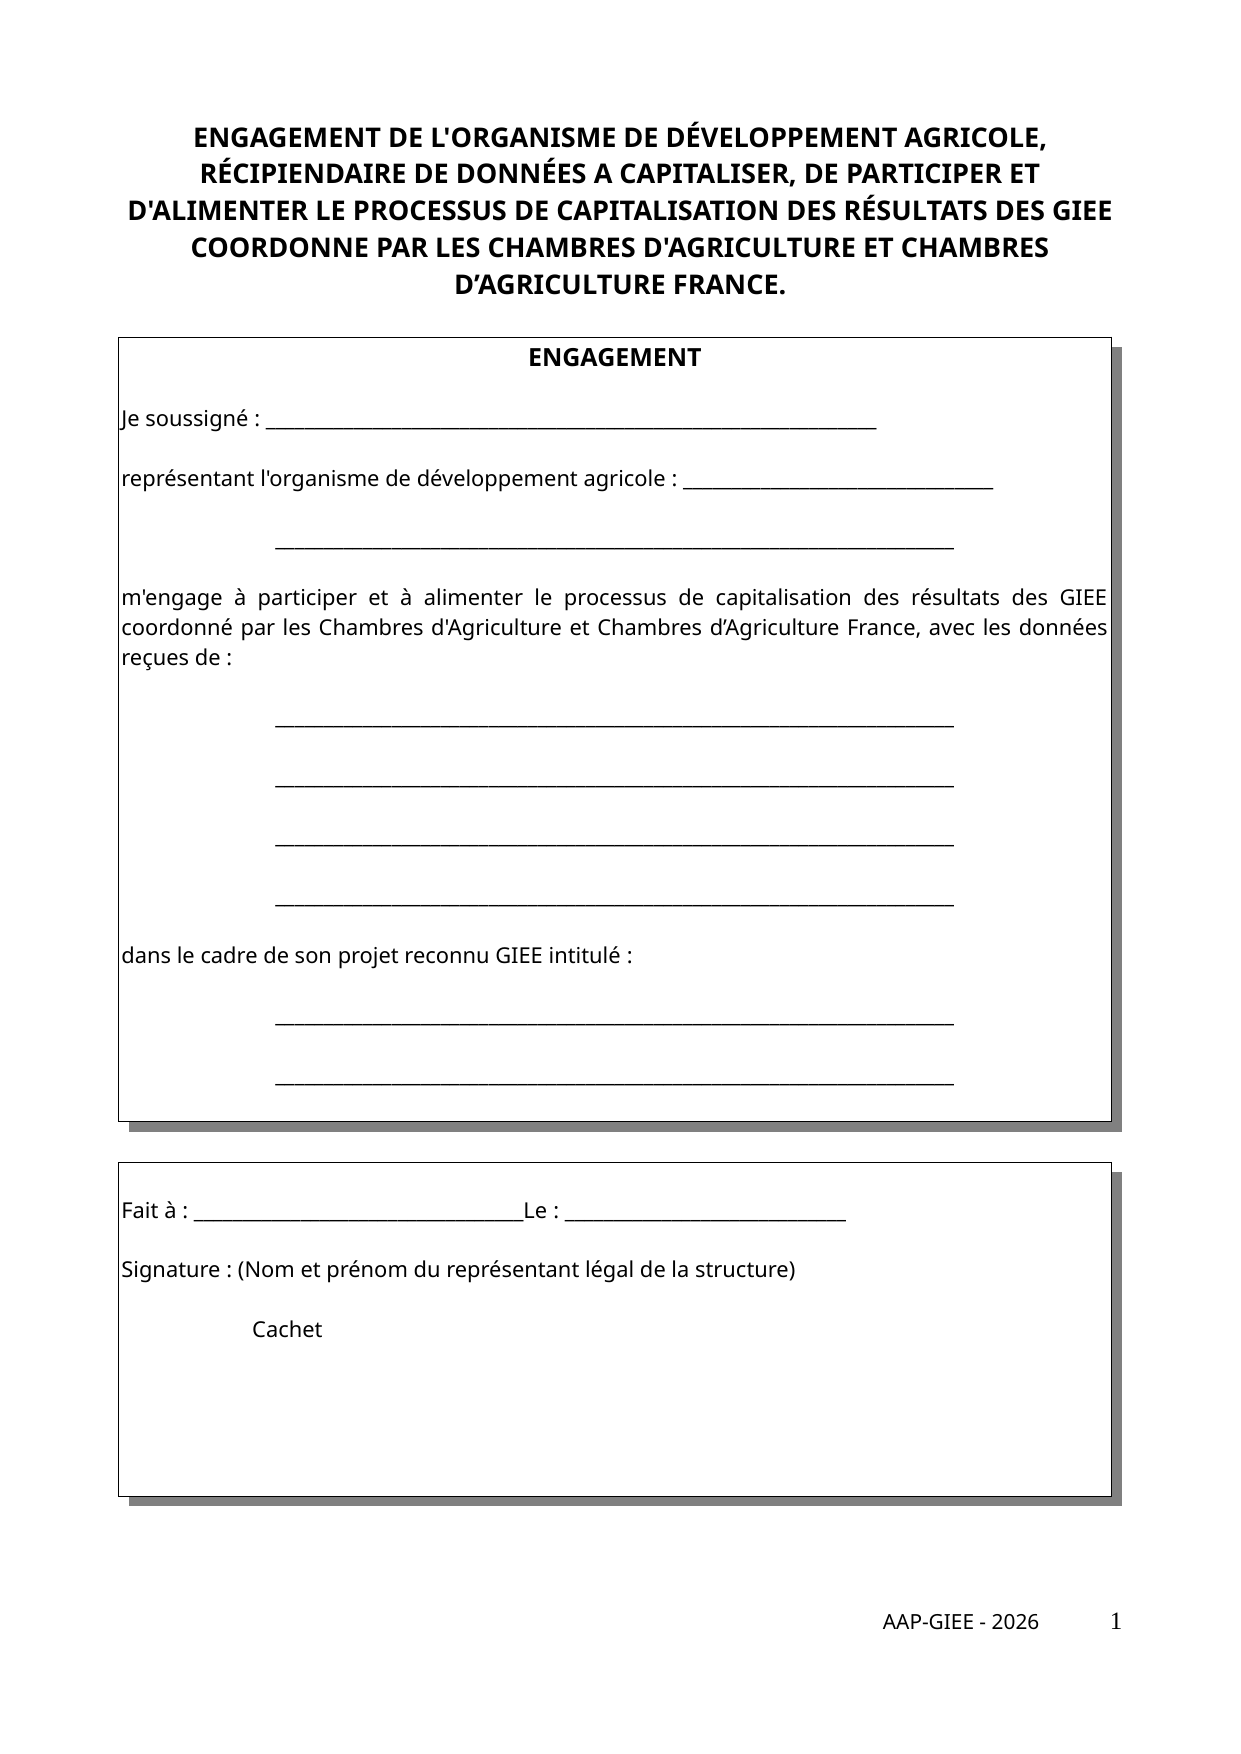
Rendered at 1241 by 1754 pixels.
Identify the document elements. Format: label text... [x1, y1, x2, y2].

text représentant l'organisme de développement agricole : ________________________________ [119, 460, 1111, 493]
text ______________________________________________________________________ [119, 877, 1111, 910]
text Signature : (Nom et prénom du représentant légal de la structure) [119, 1251, 1111, 1284]
text ______________________________________________________________________ [119, 996, 1111, 1029]
text ENGAGEMENT DE L'ORGANISME DE DÉVELOPPEMENT AGRICOLE, RÉCIPIENDAIRE DE DONNÉES A CAPITALISER, DE PARTICIPER ET D'ALIMENTER LE PROCESSUS DE CAPITALISATION DES RÉSULTATS DES GIEE COORDONNE PAR LES CHAMBRES D'AGRICULTURE ET CHAMBRES D’AGRICULTURE FRANCE. [118, 118, 1122, 302]
text dans le cadre de son projet reconnu GIEE intitulé : [119, 937, 1111, 969]
text ______________________________________________________________________ [119, 758, 1111, 791]
text Cachet [119, 1311, 1111, 1344]
text Fait à : __________________________________Le : _____________________________ [119, 1192, 1111, 1224]
text m'engage à participer et à alimenter le processus de capitalisation des résultats des GIEE coordonné par les Chambres d'Agriculture et Chambres d’Agriculture France, avec les données reçues de : [119, 579, 1111, 672]
text ______________________________________________________________________ [119, 817, 1111, 850]
text ______________________________________________________________________ [119, 519, 1111, 552]
text ______________________________________________________________________ [119, 698, 1111, 731]
text ENGAGEMENT [119, 338, 1111, 374]
text Je soussigné : _______________________________________________________________ [119, 400, 1111, 433]
text ______________________________________________________________________ [119, 1056, 1111, 1089]
